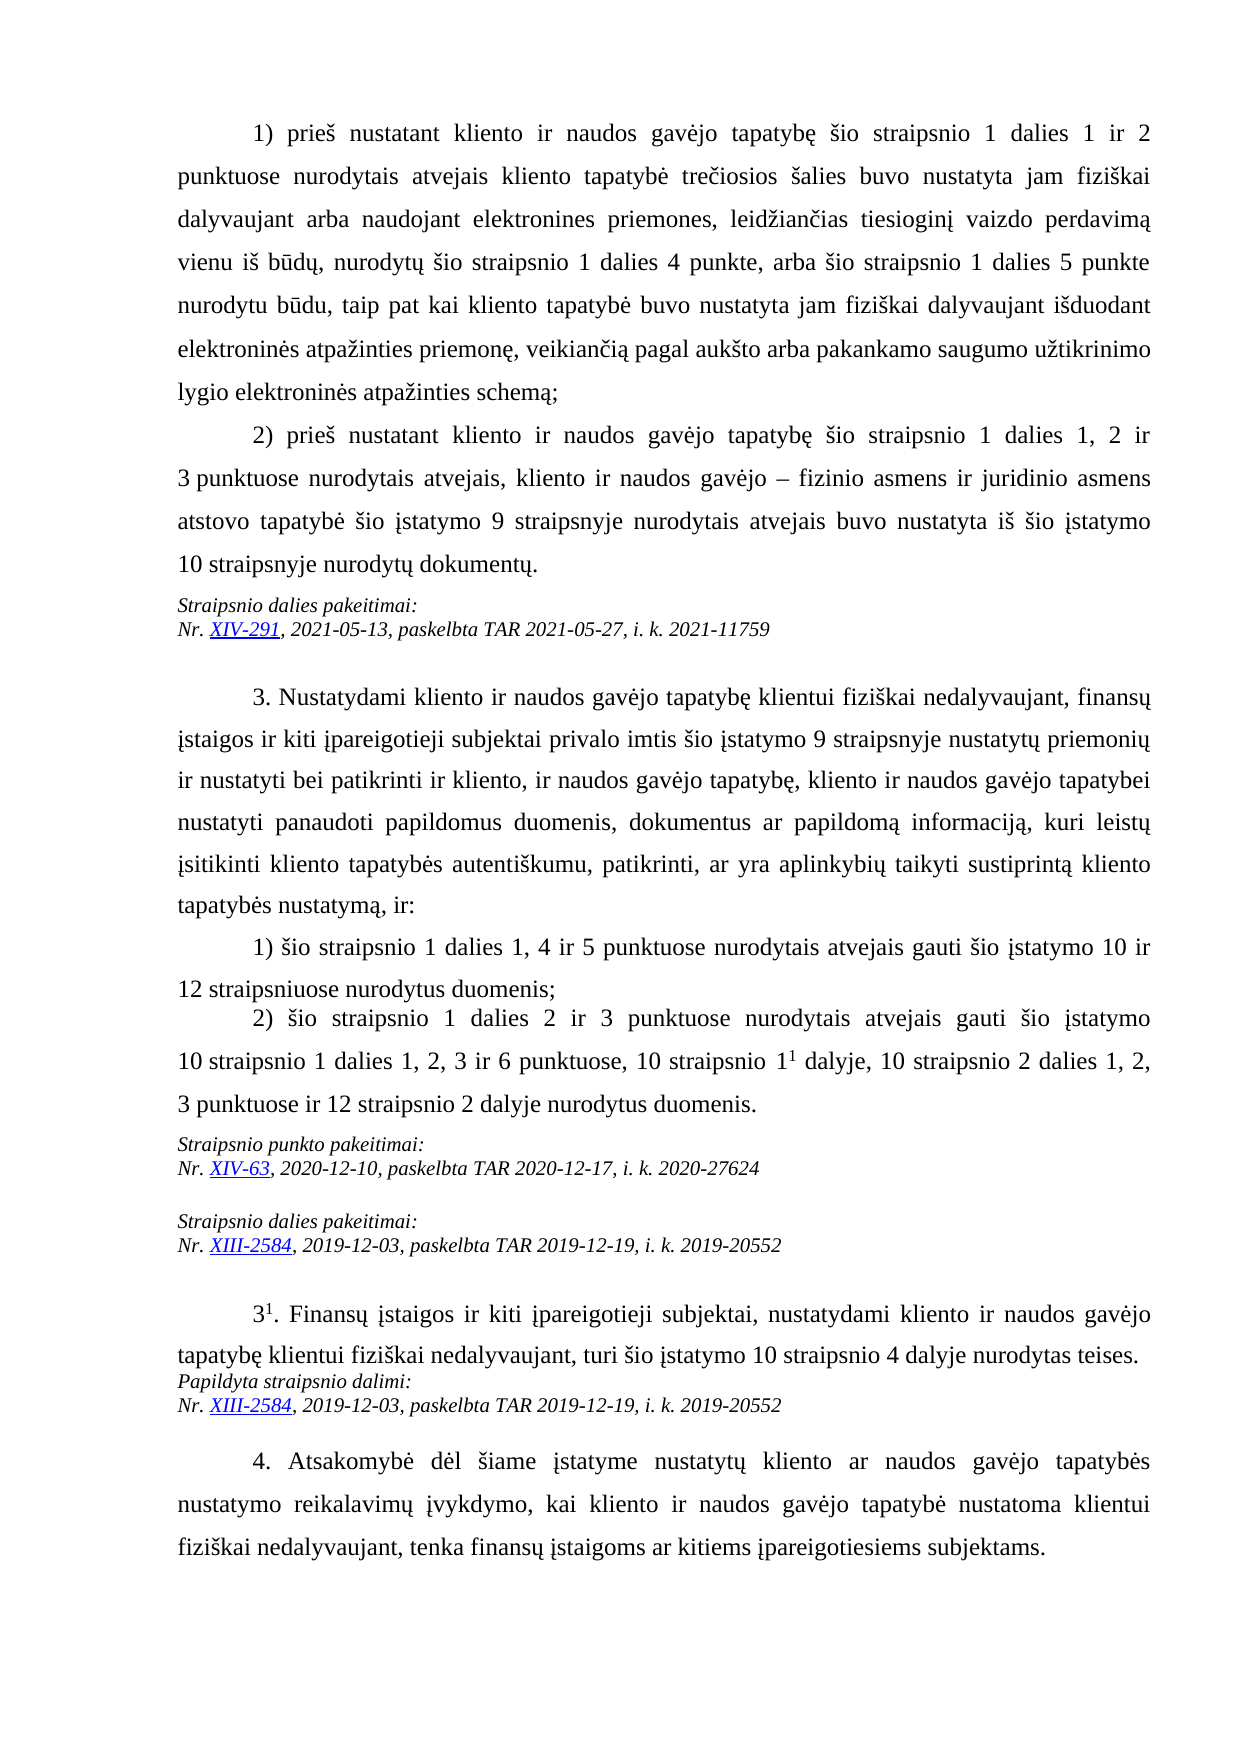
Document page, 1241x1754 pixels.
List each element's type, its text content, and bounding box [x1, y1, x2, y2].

text 2) šio straipsnio 1 dalies 2 ir 3 punktuose nurodytais atvejais gauti šio įstatymo 10 straipsnio 1 dalies 1, 2, 3 ir 6 punktuose, 10 straipsnio 11 dalyje, 10 straipsnio 2 dalies 1, 2, 3 punktuose ir 12 straipsnio 2 dalyje nurodytus duomenis. [177, 1003, 1152, 1118]
text Straipsnio dalies pakeitimai: [177, 592, 1152, 617]
text 4. Atsakomybė dėl šiame įstatyme nustatytų kliento ar naudos gavėjo tapatybės nustatymo reikalavimų įvykdymo, kai kliento ir naudos gavėjo tapatybė nustatoma klientui fiziškai nedalyvaujant, tenka finansų įstaigoms ar kitiems įpareigotiesiems subjektams. [177, 1446, 1152, 1561]
text Nr. XIII-2584, 2019-12-03, paskelbta TAR 2019-12-19, i. k. 2019-20552 [177, 1393, 1152, 1417]
text 31. Finansų įstaigos ir kiti įpareigotieji subjektai, nustatydami kliento ir naudos gavėjo tapatybę klientui fiziškai nedalyvaujant, turi šio įstatymo 10 straipsnio 4 dalyje nurodytas teises. [177, 1286, 1152, 1369]
text 1) prieš nustatant kliento ir naudos gavėjo tapatybę šio straipsnio 1 dalies 1 ir 2 punktuose nurodytais atvejais kliento tapatybė trečiosios šalies buvo nustatyta jam fiziškai dalyvaujant arba naudojant elektronines priemones, leidžiančias tiesioginį vaizdo perdavimą vienu iš būdų, nurodytų šio straipsnio 1 dalies 4 punkte, arba šio straipsnio 1 dalies 5 punkte nurodytu būdu, taip pat kai kliento tapatybė buvo nustatyta jam fiziškai dalyvaujant išduodant elektroninės atpažinties priemonę, veikiančią pagal aukšto arba pakankamo saugumo užtikrinimo lygio elektroninės atpažinties schemą; [177, 118, 1152, 406]
text Straipsnio dalies pakeitimai: [177, 1209, 1152, 1233]
text 2) prieš nustatant kliento ir naudos gavėjo tapatybę šio straipsnio 1 dalies 1, 2 ir 3 punktuose nurodytais atvejais, kliento ir naudos gavėjo – fizinio asmens ir juridinio asmens atstovo tapatybė šio įstatymo 9 straipsnyje nurodytais atvejais buvo nustatyta iš šio įstatymo 10 straipsnyje nurodytų dokumentų. [177, 420, 1152, 578]
text Straipsnio punkto pakeitimai: [177, 1132, 1152, 1156]
text Nr. XIII-2584, 2019-12-03, paskelbta TAR 2019-12-19, i. k. 2019-20552 [177, 1233, 1152, 1257]
text 3. Nustatydami kliento ir naudos gavėjo tapatybę klientui fiziškai nedalyvaujant, finansų įstaigos ir kiti įpareigotieji subjektai privalo imtis šio įstatymo 9 straipsnyje nustatytų priemonių ir nustatyti bei patikrinti ir kliento, ir naudos gavėjo tapatybę, kliento ir naudos gavėjo tapatybei nustatyti panaudoti papildomus duomenis, dokumentus ar papildomą informaciją, kuri leistų įsitikinti kliento tapatybės autentiškumu, patikrinti, ar yra aplinkybių taikyti sustiprintą kliento tapatybės nustatymą, ir: [177, 669, 1152, 919]
text Nr. XIV-291, 2021-05-13, paskelbta TAR 2021-05-27, i. k. 2021-11759 [177, 617, 1152, 641]
text Papildyta straipsnio dalimi: [177, 1369, 1152, 1393]
text 1) šio straipsnio 1 dalies 1, 4 ir 5 punktuose nurodytais atvejais gauti šio įstatymo 10 ir 12 straipsniuose nurodytus duomenis; [177, 919, 1152, 1003]
text Nr. XIV-63, 2020-12-10, paskelbta TAR 2020-12-17, i. k. 2020-27624 [177, 1156, 1152, 1180]
